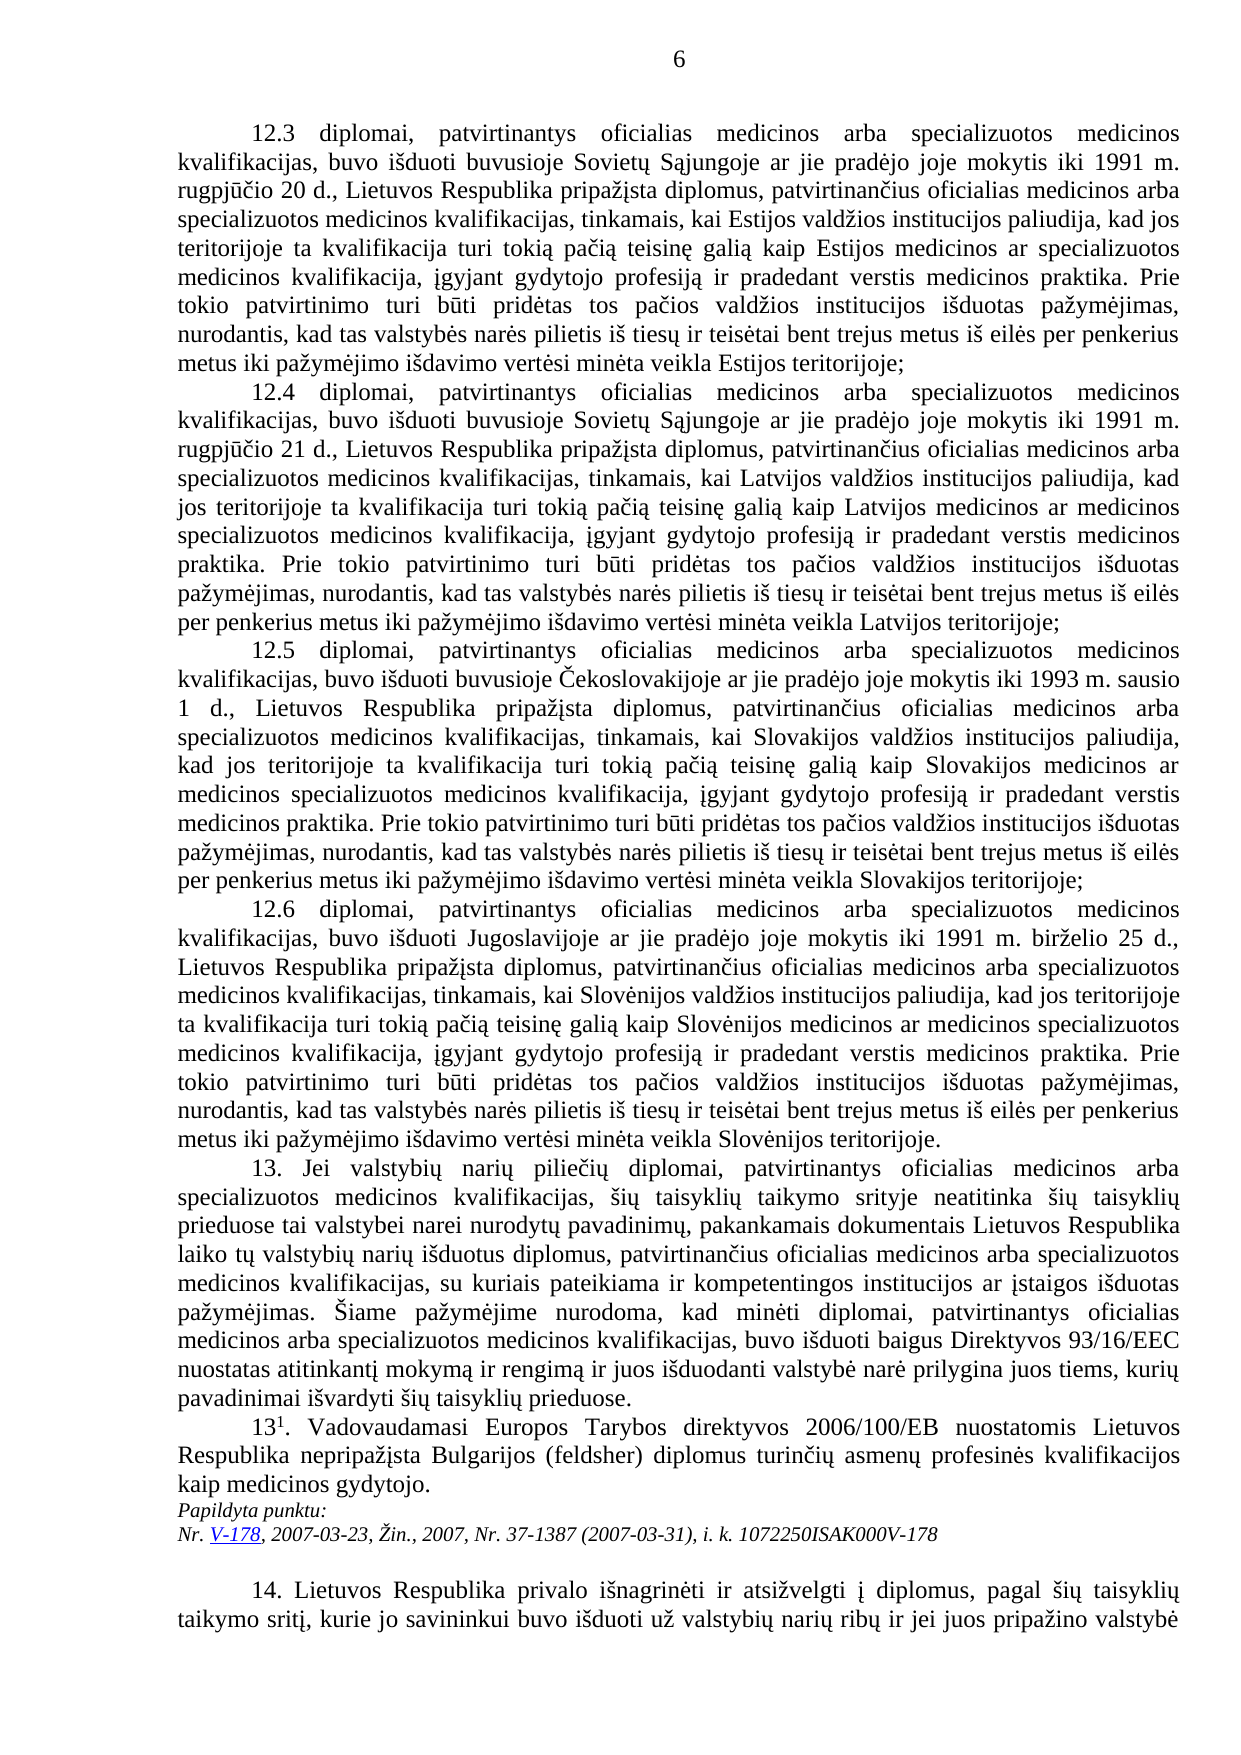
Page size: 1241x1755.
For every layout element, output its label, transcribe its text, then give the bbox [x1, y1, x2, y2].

text Nr. V-178, 2007-03-23, Žin., 2007, Nr. 37-1387 (2007-03-31), i. k. 1072250ISAK000V-178 [177, 1522, 1181, 1546]
text 12.6 diplomai, patvirtinantys oficialias medicinos arba specializuotos medicinos kvalifikacijas, buvo išduoti Jugoslavijoje ar jie pradėjo joje mokytis iki 1991 m. birželio 25 d., Lietuvos Respublika pripažįsta diplomus, patvirtinančius oficialias medicinos arba specializuotos medicinos kvalifikacijas, tinkamais, kai Slovėnijos valdžios institucijos paliudija, kad jos teritorijoje ta kvalifikacija turi tokią pačią teisinę galią kaip Slovėnijos medicinos ar medicinos specializuotos medicinos kvalifikacija, įgyjant gydytojo profesiją ir pradedant verstis medicinos praktika. Prie tokio patvirtinimo turi būti pridėtas tos pačios valdžios institucijos išduotas pažymėjimas, nurodantis, kad tas valstybės narės pilietis iš tiesų ir teisėtai bent trejus metus iš eilės per penkerius metus iki pažymėjimo išdavimo vertėsi minėta veikla Slovėnijos teritorijoje. [177, 894, 1181, 1153]
text 12.5 diplomai, patvirtinantys oficialias medicinos arba specializuotos medicinos kvalifikacijas, buvo išduoti buvusioje Čekoslovakijoje ar jie pradėjo joje mokytis iki 1993 m. sausio 1 d., Lietuvos Respublika pripažįsta diplomus, patvirtinančius oficialias medicinos arba specializuotos medicinos kvalifikacijas, tinkamais, kai Slovakijos valdžios institucijos paliudija, kad jos teritorijoje ta kvalifikacija turi tokią pačią teisinę galią kaip Slovakijos medicinos ar medicinos specializuotos medicinos kvalifikacija, įgyjant gydytojo profesiją ir pradedant verstis medicinos praktika. Prie tokio patvirtinimo turi būti pridėtas tos pačios valdžios institucijos išduotas pažymėjimas, nurodantis, kad tas valstybės narės pilietis iš tiesų ir teisėtai bent trejus metus iš eilės per penkerius metus iki pažymėjimo išdavimo vertėsi minėta veikla Slovakijos teritorijoje; [177, 636, 1181, 894]
text 131. Vadovaudamasi Europos Tarybos direktyvos 2006/100/EB nuostatomis Lietuvos Respublika nepripažįsta Bulgarijos (feldsher) diplomus turinčių asmenų profesinės kvalifikacijos kaip medicinos gydytojo. [177, 1412, 1181, 1498]
text 13. Jei valstybių narių piliečių diplomai, patvirtinantys oficialias medicinos arba specializuotos medicinos kvalifikacijas, šių taisyklių taikymo srityje neatitinka šių taisyklių prieduose tai valstybei narei nurodytų pavadinimų, pakankamais dokumentais Lietuvos Respublika laiko tų valstybių narių išduotus diplomus, patvirtinančius oficialias medicinos arba specializuotos medicinos kvalifikacijas, su kuriais pateikiama ir kompetentingos institucijos ar įstaigos išduotas pažymėjimas. Šiame pažymėjime nurodoma, kad minėti diplomai, patvirtinantys oficialias medicinos arba specializuotos medicinos kvalifikacijas, buvo išduoti baigus Direktyvos 93/16/EEC nuostatas atitinkantį mokymą ir rengimą ir juos išduodanti valstybė narė prilygina juos tiems, kurių pavadinimai išvardyti šių taisyklių prieduose. [177, 1153, 1181, 1412]
text Papildyta punktu: [177, 1498, 1181, 1522]
text 14. Lietuvos Respublika privalo išnagrinėti ir atsižvelgti į diplomus, pagal šių taisyklių taikymo sritį, kurie jo savininkui buvo išduoti už valstybių narių ribų ir jei juos pripažino valstybė [177, 1575, 1181, 1632]
text 12.4 diplomai, patvirtinantys oficialias medicinos arba specializuotos medicinos kvalifikacijas, buvo išduoti buvusioje Sovietų Sąjungoje ar jie pradėjo joje mokytis iki 1991 m. rugpjūčio 21 d., Lietuvos Respublika pripažįsta diplomus, patvirtinančius oficialias medicinos arba specializuotos medicinos kvalifikacijas, tinkamais, kai Latvijos valdžios institucijos paliudija, kad jos teritorijoje ta kvalifikacija turi tokią pačią teisinę galią kaip Latvijos medicinos ar medicinos specializuotos medicinos kvalifikacija, įgyjant gydytojo profesiją ir pradedant verstis medicinos praktika. Prie tokio patvirtinimo turi būti pridėtas tos pačios valdžios institucijos išduotas pažymėjimas, nurodantis, kad tas valstybės narės pilietis iš tiesų ir teisėtai bent trejus metus iš eilės per penkerius metus iki pažymėjimo išdavimo vertėsi minėta veikla Latvijos teritorijoje; [177, 377, 1181, 636]
text 12.3 diplomai, patvirtinantys oficialias medicinos arba specializuotos medicinos kvalifikacijas, buvo išduoti buvusioje Sovietų Sąjungoje ar jie pradėjo joje mokytis iki 1991 m. rugpjūčio 20 d., Lietuvos Respublika pripažįsta diplomus, patvirtinančius oficialias medicinos arba specializuotos medicinos kvalifikacijas, tinkamais, kai Estijos valdžios institucijos paliudija, kad jos teritorijoje ta kvalifikacija turi tokią pačią teisinę galią kaip Estijos medicinos ar specializuotos medicinos kvalifikacija, įgyjant gydytojo profesiją ir pradedant verstis medicinos praktika. Prie tokio patvirtinimo turi būti pridėtas tos pačios valdžios institucijos išduotas pažymėjimas, nurodantis, kad tas valstybės narės pilietis iš tiesų ir teisėtai bent trejus metus iš eilės per penkerius metus iki pažymėjimo išdavimo vertėsi minėta veikla Estijos teritorijoje; [177, 118, 1181, 377]
